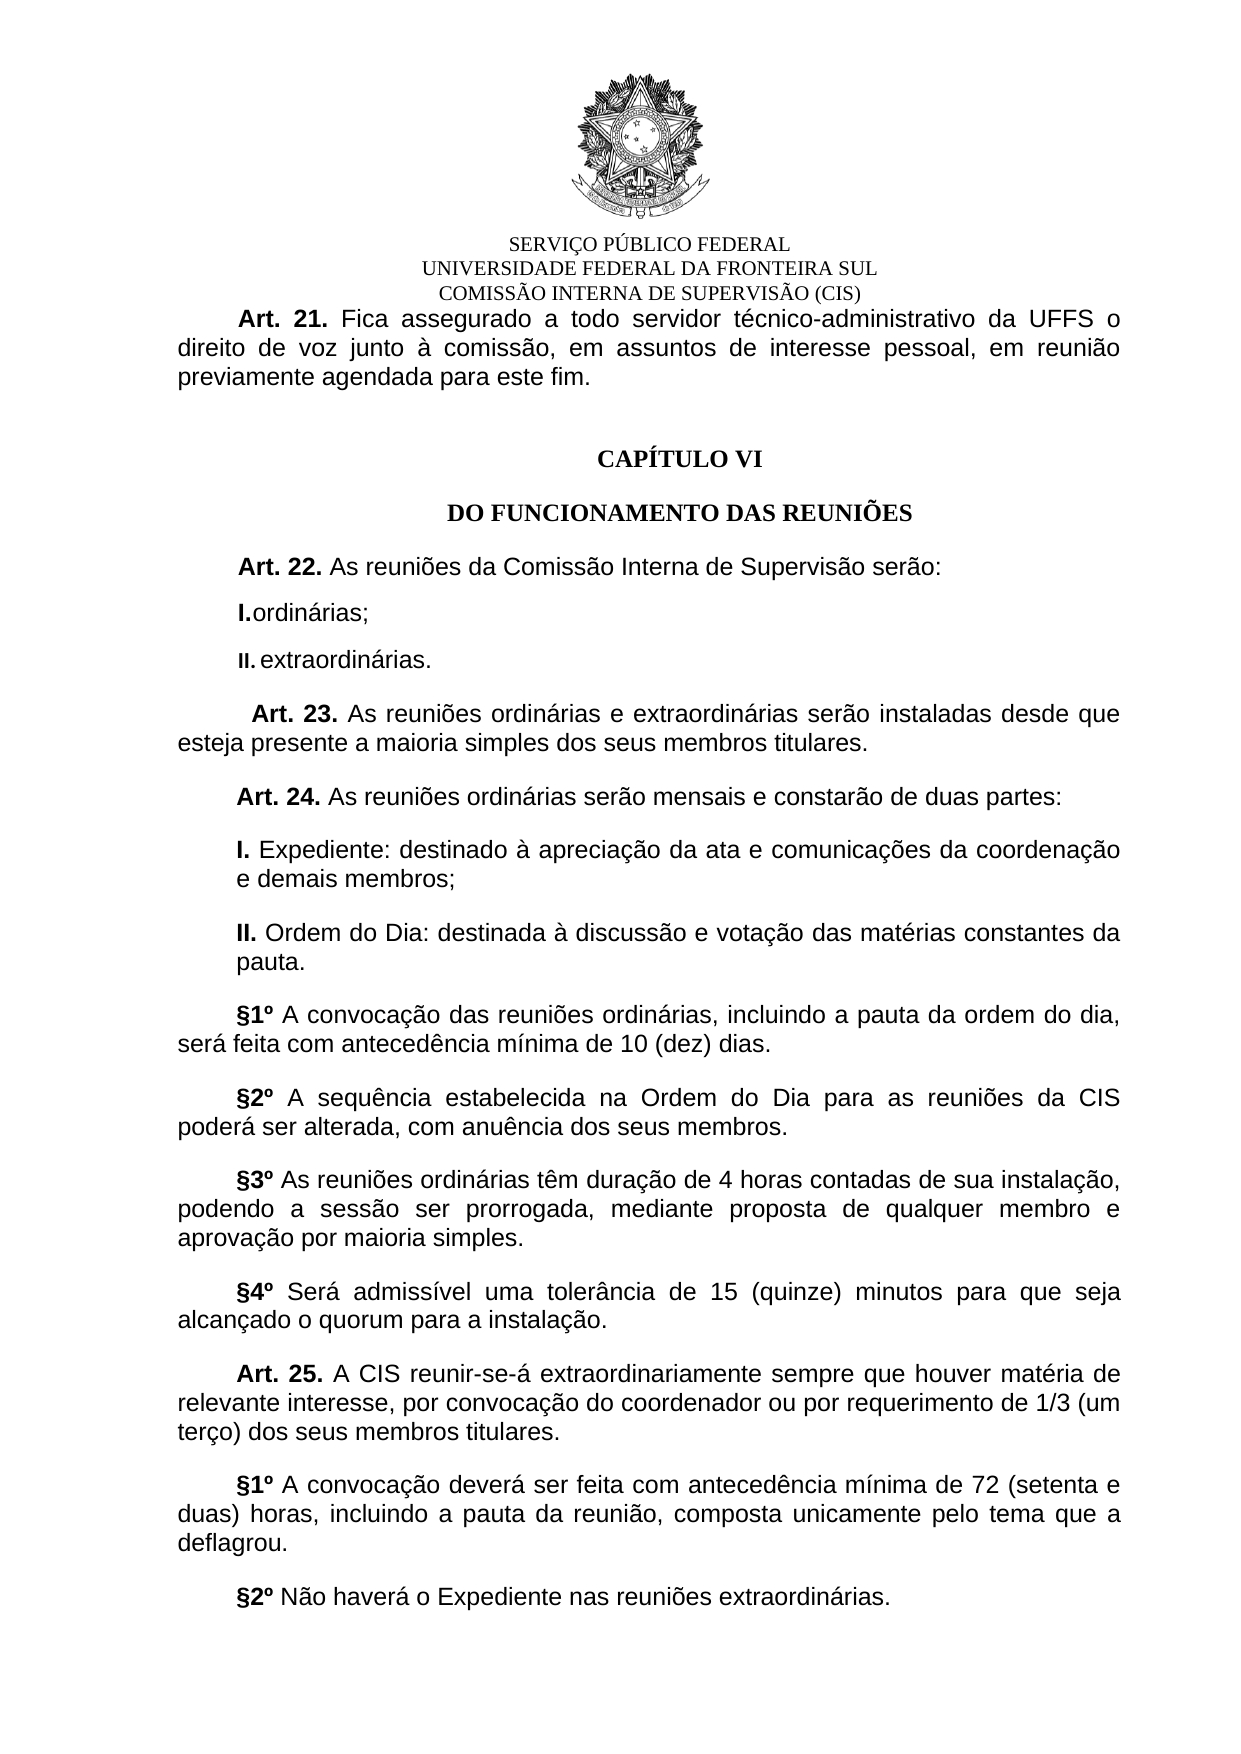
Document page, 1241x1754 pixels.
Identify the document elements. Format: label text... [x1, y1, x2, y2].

text DO FUNCIONAMENTO DAS REUNIÕES [238, 498, 1122, 527]
text §2º Não haverá o Expediente nas reuniões extraordinárias. [177, 1582, 1122, 1610]
list ordinárias; [177, 598, 1122, 627]
text Art. 24. As reuniões ordinárias serão mensais e constarão de duas partes: [177, 782, 1122, 810]
text §1º A convocação deverá ser feita com antecedência mínima de 72 (setenta e duas) horas, incluindo a pauta da reunião, composta unicamente pelo tema que a deflagrou. [177, 1470, 1122, 1557]
list extraordinárias. [177, 645, 1122, 674]
text §4º Será admissível uma tolerância de 15 (quinze) minutos para que seja alcançado o quorum para a instalação. [177, 1277, 1122, 1334]
text II. Ordem do Dia: destinada à discussão e votação das matérias constantes da pauta. [236, 918, 1122, 975]
text §2º A sequência estabelecida na Ordem do Dia para as reuniões da CIS poderá ser alterada, com anuência dos seus membros. [177, 1083, 1122, 1140]
text §3º As reuniões ordinárias têm duração de 4 horas contadas de sua instalação, podendo a sessão ser prorrogada, mediante proposta de qualquer membro e aprovação por maioria simples. [177, 1165, 1122, 1252]
text §1º A convocação das reuniões ordinárias, incluindo a pauta da ordem do dia, será feita com antecedência mínima de 10 (dez) dias. [177, 1000, 1122, 1058]
text Art. 22. As reuniões da Comissão Interna de Supervisão serão: [177, 552, 1122, 581]
text Art. 25. A CIS reunir-se-á extraordinariamente sempre que houver matéria de relevante interesse, por convocação do coordenador ou por requerimento de 1/3 (um terço) dos seus membros titulares. [177, 1359, 1122, 1445]
picture [571, 73, 729, 233]
text Art. 21. Fica assegurado a todo servidor técnico-administrativo da UFFS o direito de voz junto à comissão, em assuntos de interesse pessoal, em reunião previamente agendada para este fim. [177, 304, 1122, 391]
text I. Expediente: destinado à apreciação da ata e comunicações da coordenação e demais membros; [236, 835, 1122, 893]
text CAPÍTULO VI [238, 444, 1122, 473]
text Art. 23. As reuniões ordinárias e extraordinárias serão instaladas desde que esteja presente a maioria simples dos seus membros titulares. [177, 699, 1122, 757]
